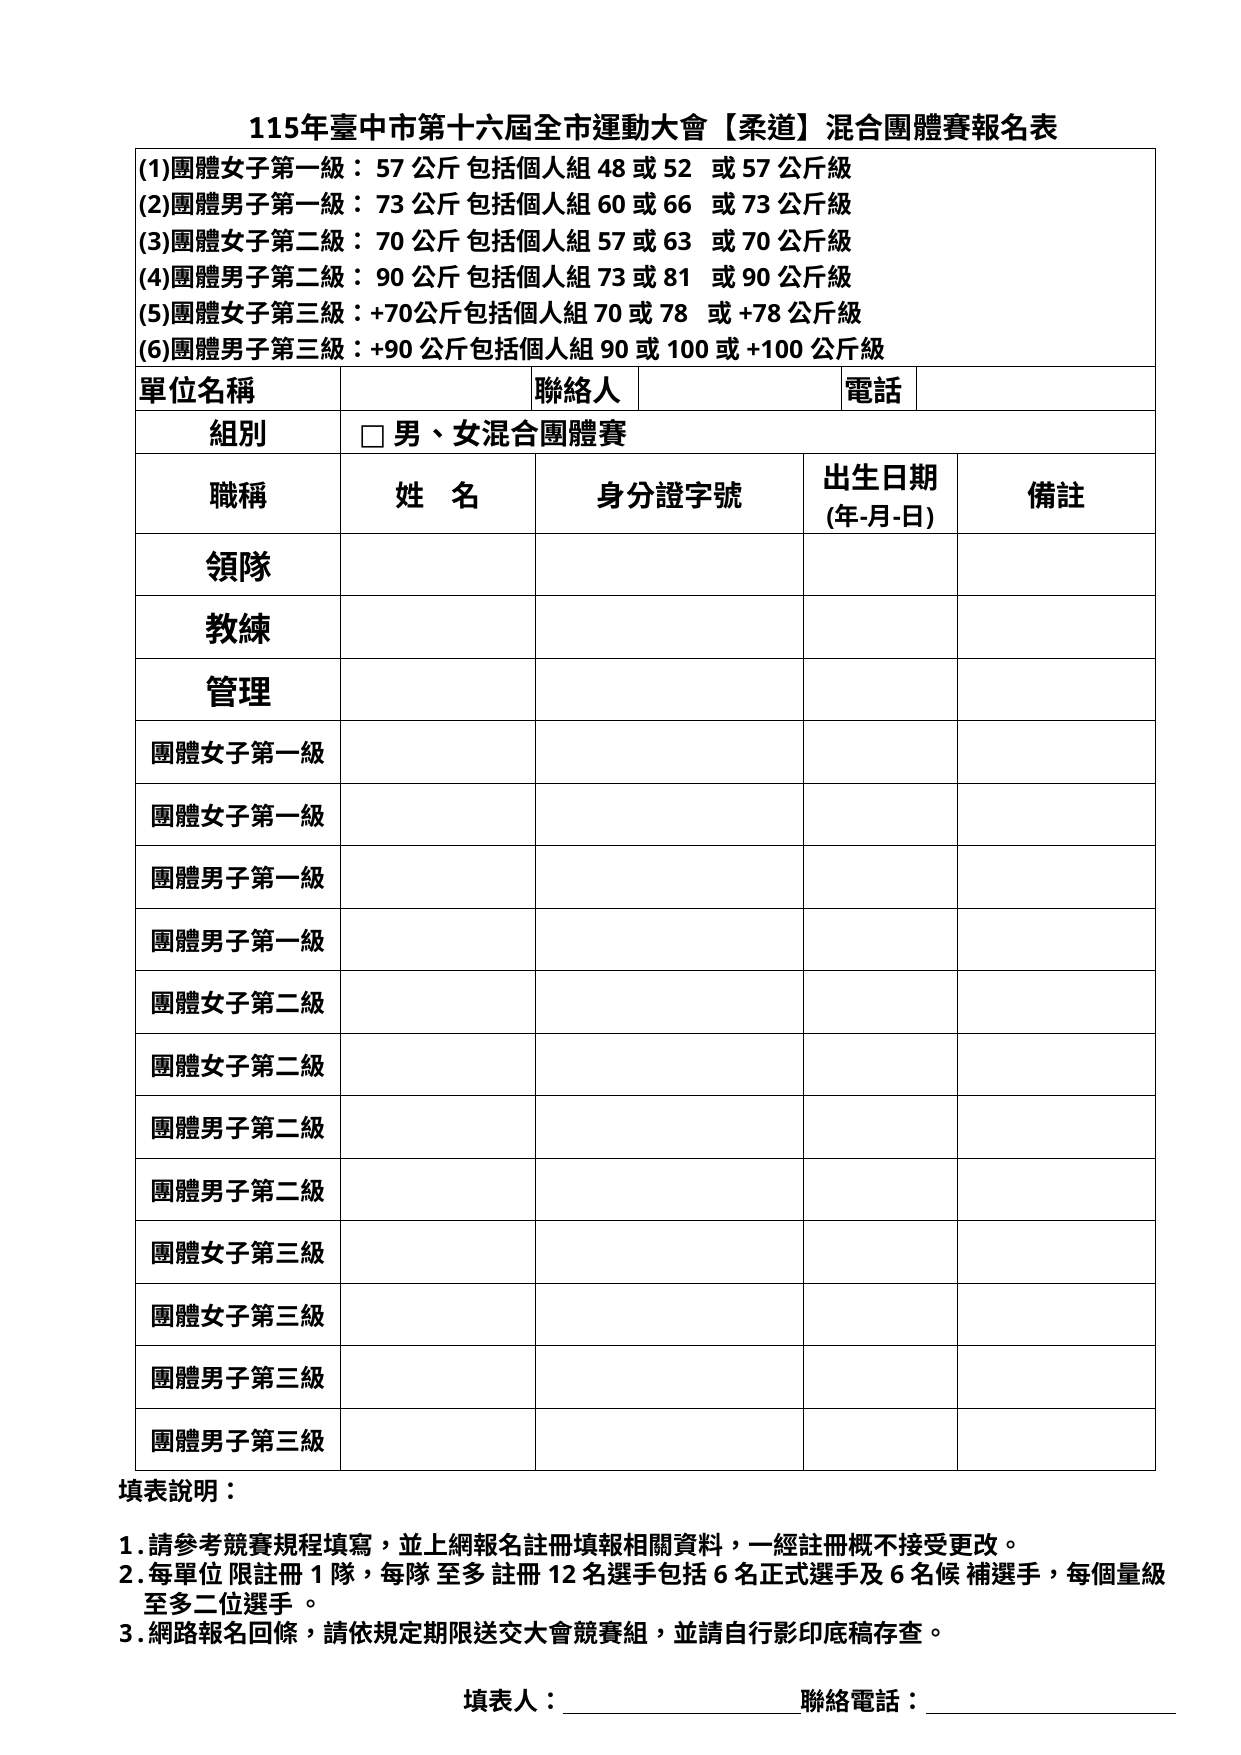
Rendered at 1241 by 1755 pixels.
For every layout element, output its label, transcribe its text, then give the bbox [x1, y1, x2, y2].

table_cell [536, 1284, 803, 1345]
table_cell [341, 659, 535, 720]
table_cell [958, 971, 1155, 1033]
text 1.請參考競賽規程填寫，並上網報名註冊填報相關資料，一經註冊概不接受更改。 [118, 1531, 1236, 1561]
table_cell [804, 596, 957, 658]
table_cell 團體女子第三級 [136, 1221, 340, 1283]
table_cell [804, 1034, 957, 1095]
table_cell [958, 1409, 1155, 1470]
table_cell [958, 1346, 1155, 1408]
table_cell [917, 367, 1155, 410]
table_cell [341, 1221, 535, 1283]
table_cell [804, 1346, 957, 1408]
table_cell [804, 534, 957, 595]
table_cell [341, 909, 535, 970]
table_cell [804, 971, 957, 1033]
table_cell [639, 367, 841, 410]
table_cell [958, 784, 1155, 845]
table_cell [804, 1221, 957, 1283]
table_cell [536, 1096, 803, 1158]
table_cell 團體女子第三級 [136, 1284, 340, 1345]
table_cell [341, 1409, 535, 1470]
table_cell □ 男、女混合團體賽 [341, 411, 1155, 453]
table_cell [536, 1221, 803, 1283]
table_cell 聯絡人 [532, 367, 638, 410]
table_cell [804, 1159, 957, 1220]
table_cell [536, 909, 803, 970]
table_cell [536, 596, 803, 658]
table_cell [536, 721, 803, 783]
text 填表說明： [118, 1471, 1188, 1508]
table_cell [341, 721, 535, 783]
table_cell 職稱 [136, 454, 340, 533]
table_cell [341, 1159, 535, 1220]
table_cell [341, 534, 535, 595]
table_cell 團體女子第二級 [136, 971, 340, 1033]
table_cell [341, 846, 535, 908]
table_cell [341, 596, 535, 658]
table_cell 團體女子第二級 [136, 1034, 340, 1095]
table_cell [341, 971, 535, 1033]
table_cell [341, 784, 535, 845]
table_cell [804, 659, 957, 720]
table_cell [958, 534, 1155, 595]
table_cell 教練 [136, 596, 340, 658]
table_cell [804, 1409, 957, 1470]
text 填表人： 聯絡電話： [118, 1682, 1188, 1718]
table_cell [958, 721, 1155, 783]
table_cell [958, 846, 1155, 908]
table_cell [536, 1346, 803, 1408]
table_cell [804, 909, 957, 970]
table_cell 團體男子第三級 [136, 1409, 340, 1470]
table_cell [536, 534, 803, 595]
table_cell 組別 [136, 411, 340, 453]
table_cell 身分證字號 [536, 454, 803, 533]
table_cell [958, 596, 1155, 658]
text 3.網路報名回條，請依規定期限送交大會競賽組，並請自行影印底稿存查。 [118, 1619, 1188, 1648]
table_cell 團體女子第一級 [136, 721, 340, 783]
table_cell [341, 367, 531, 410]
text 2.每單位 限註冊 1 隊，每隊 至多 註冊 12 名選手包括 6 名正式選手及 6 名候 補選手，每個量級至多二位選手 。 [118, 1561, 1188, 1619]
text 115年臺中市第十六屆全市運動大會【柔道】混合團體賽報名表 [118, 105, 1188, 147]
table_cell 姓 名 [341, 454, 535, 533]
table_cell [804, 721, 957, 783]
table_cell 出生日期 (年-月-日) [804, 454, 957, 533]
table_cell [536, 846, 803, 908]
table_cell [341, 1284, 535, 1345]
table_cell 管理 [136, 659, 340, 720]
table_cell 團體男子第二級 [136, 1159, 340, 1220]
table_cell 團體女子第一級 [136, 784, 340, 845]
table_cell [804, 1096, 957, 1158]
table_cell [958, 909, 1155, 970]
table_cell [341, 1034, 535, 1095]
table_cell [536, 1409, 803, 1470]
table_cell [958, 1159, 1155, 1220]
table_cell 團體男子第三級 [136, 1346, 340, 1408]
table_header (1)團體女子第一級： 57 公斤 包括個人組 48 或 52 或 57 公斤級 (2)團體男子第一級： 73 公斤 包括個人組 60 或 66 或 73 公斤級 (3)團體女子第二級： 70 公斤 包括個人組 57 或 63 或 70 公斤級 (4)團體男子第二級： 90 公斤 包括個人組 73 或 81 或 90 公斤級 (5)團體女子第三級：+70公斤包括個人組 70 或 78 或 +78 公斤級 (6)團體男子第三級：+90 公斤包括個人組 90 或 100 或 +100 公斤級 [136, 149, 1155, 366]
table_cell 領隊 [136, 534, 340, 595]
table_cell [341, 1096, 535, 1158]
table_cell [536, 659, 803, 720]
table_cell [536, 971, 803, 1033]
table_cell [958, 659, 1155, 720]
table_cell 備註 [958, 454, 1155, 533]
table_cell 團體男子第二級 [136, 1096, 340, 1158]
table_cell [958, 1284, 1155, 1345]
table_cell [804, 846, 957, 908]
table_cell [536, 1159, 803, 1220]
table_cell 團體男子第一級 [136, 846, 340, 908]
table_cell [341, 1346, 535, 1408]
table_cell 團體男子第一級 [136, 909, 340, 970]
table_cell [958, 1096, 1155, 1158]
table_cell [958, 1034, 1155, 1095]
table_cell 單位名稱 [136, 367, 340, 410]
table_cell 電話 [842, 367, 916, 410]
table_cell [536, 1034, 803, 1095]
table_cell [958, 1221, 1155, 1283]
table_cell [804, 1284, 957, 1345]
table_cell [804, 784, 957, 845]
table_cell [536, 784, 803, 845]
